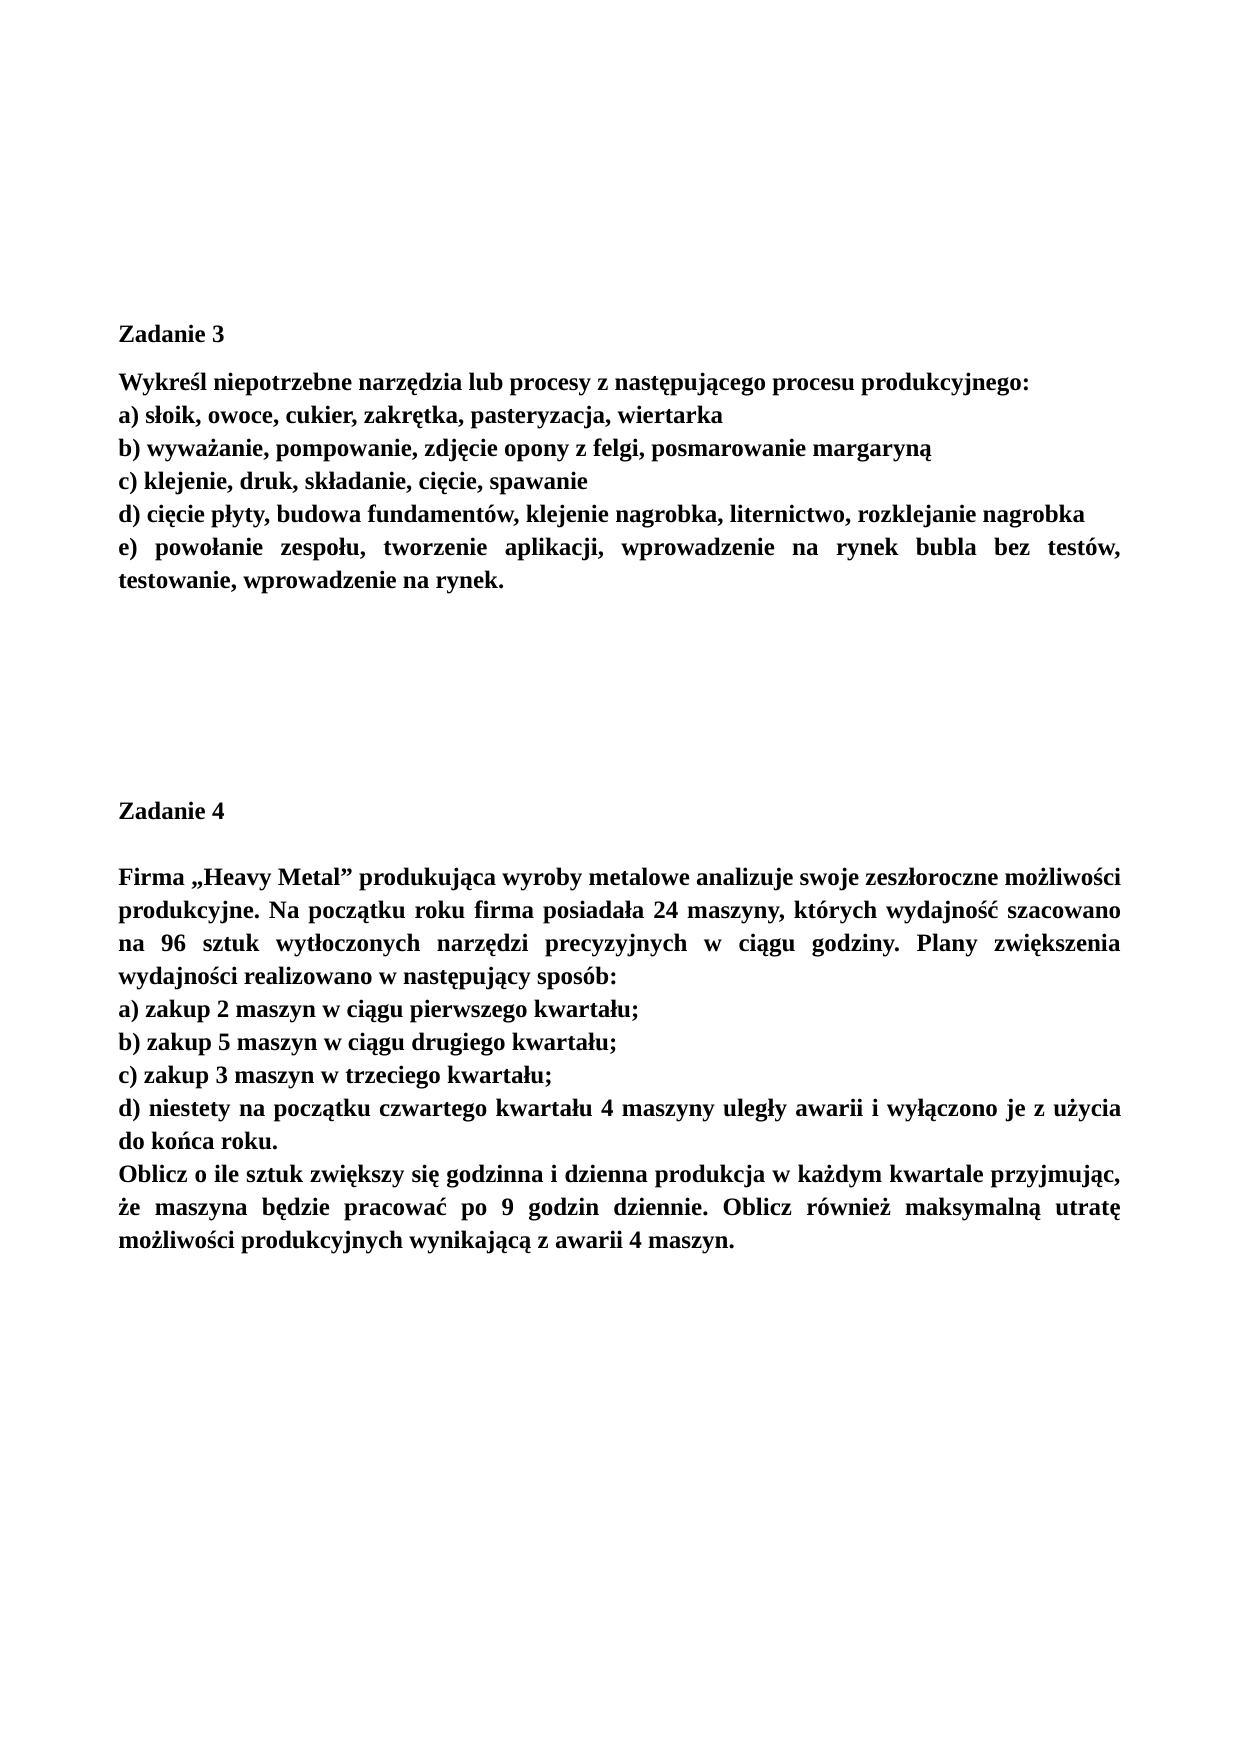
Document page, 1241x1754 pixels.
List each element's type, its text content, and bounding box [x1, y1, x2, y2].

text Wykreśl niepotrzebne narzędzia lub procesy z następującego procesu produkcyjnego: [118, 367, 1122, 396]
text a) zakup 2 maszyn w ciągu pierwszego kwartału; [118, 994, 1122, 1023]
text b) wyważanie, pompowanie, zdjęcie opony z felgi, posmarowanie margaryną [118, 433, 1122, 462]
text d) cięcie płyty, budowa fundamentów, klejenie nagrobka, liternictwo, rozklejanie nagrobka [118, 499, 1122, 528]
text e) powołanie zespołu, tworzenie aplikacji, wprowadzenie na rynek bubla bez testów, testowanie, wprowadzenie na rynek. [118, 532, 1122, 594]
text d) niestety na początku czwartego kwartału 4 maszyny uległy awarii i wyłączono je z użycia do końca roku. [118, 1093, 1122, 1155]
text c) klejenie, druk, składanie, cięcie, spawanie [118, 466, 1122, 495]
text c) zakup 3 maszyn w trzeciego kwartału; [118, 1060, 1122, 1089]
text Firma „Heavy Metal” produkująca wyroby metalowe analizuje swoje zeszłoroczne możliwości produkcyjne. Na początku roku firma posiadała 24 maszyny, których wydajność szacowano na 96 sztuk wytłoczonych narzędzi precyzyjnych w ciągu godziny. Plany zwiększenia wydajności realizowano w następujący sposób: [118, 862, 1122, 990]
text Zadanie 3 [118, 319, 1122, 348]
text Oblicz o ile sztuk zwiększy się godzinna i dzienna produkcja w każdym kwartale przyjmując, że maszyna będzie pracować po 9 godzin dziennie. Oblicz również maksymalną utratę możliwości produkcyjnych wynikającą z awarii 4 maszyn. [118, 1159, 1122, 1254]
text a) słoik, owoce, cukier, zakrętka, pasteryzacja, wiertarka [118, 400, 1122, 429]
text Zadanie 4 [118, 796, 1122, 825]
text b) zakup 5 maszyn w ciągu drugiego kwartału; [118, 1027, 1122, 1056]
